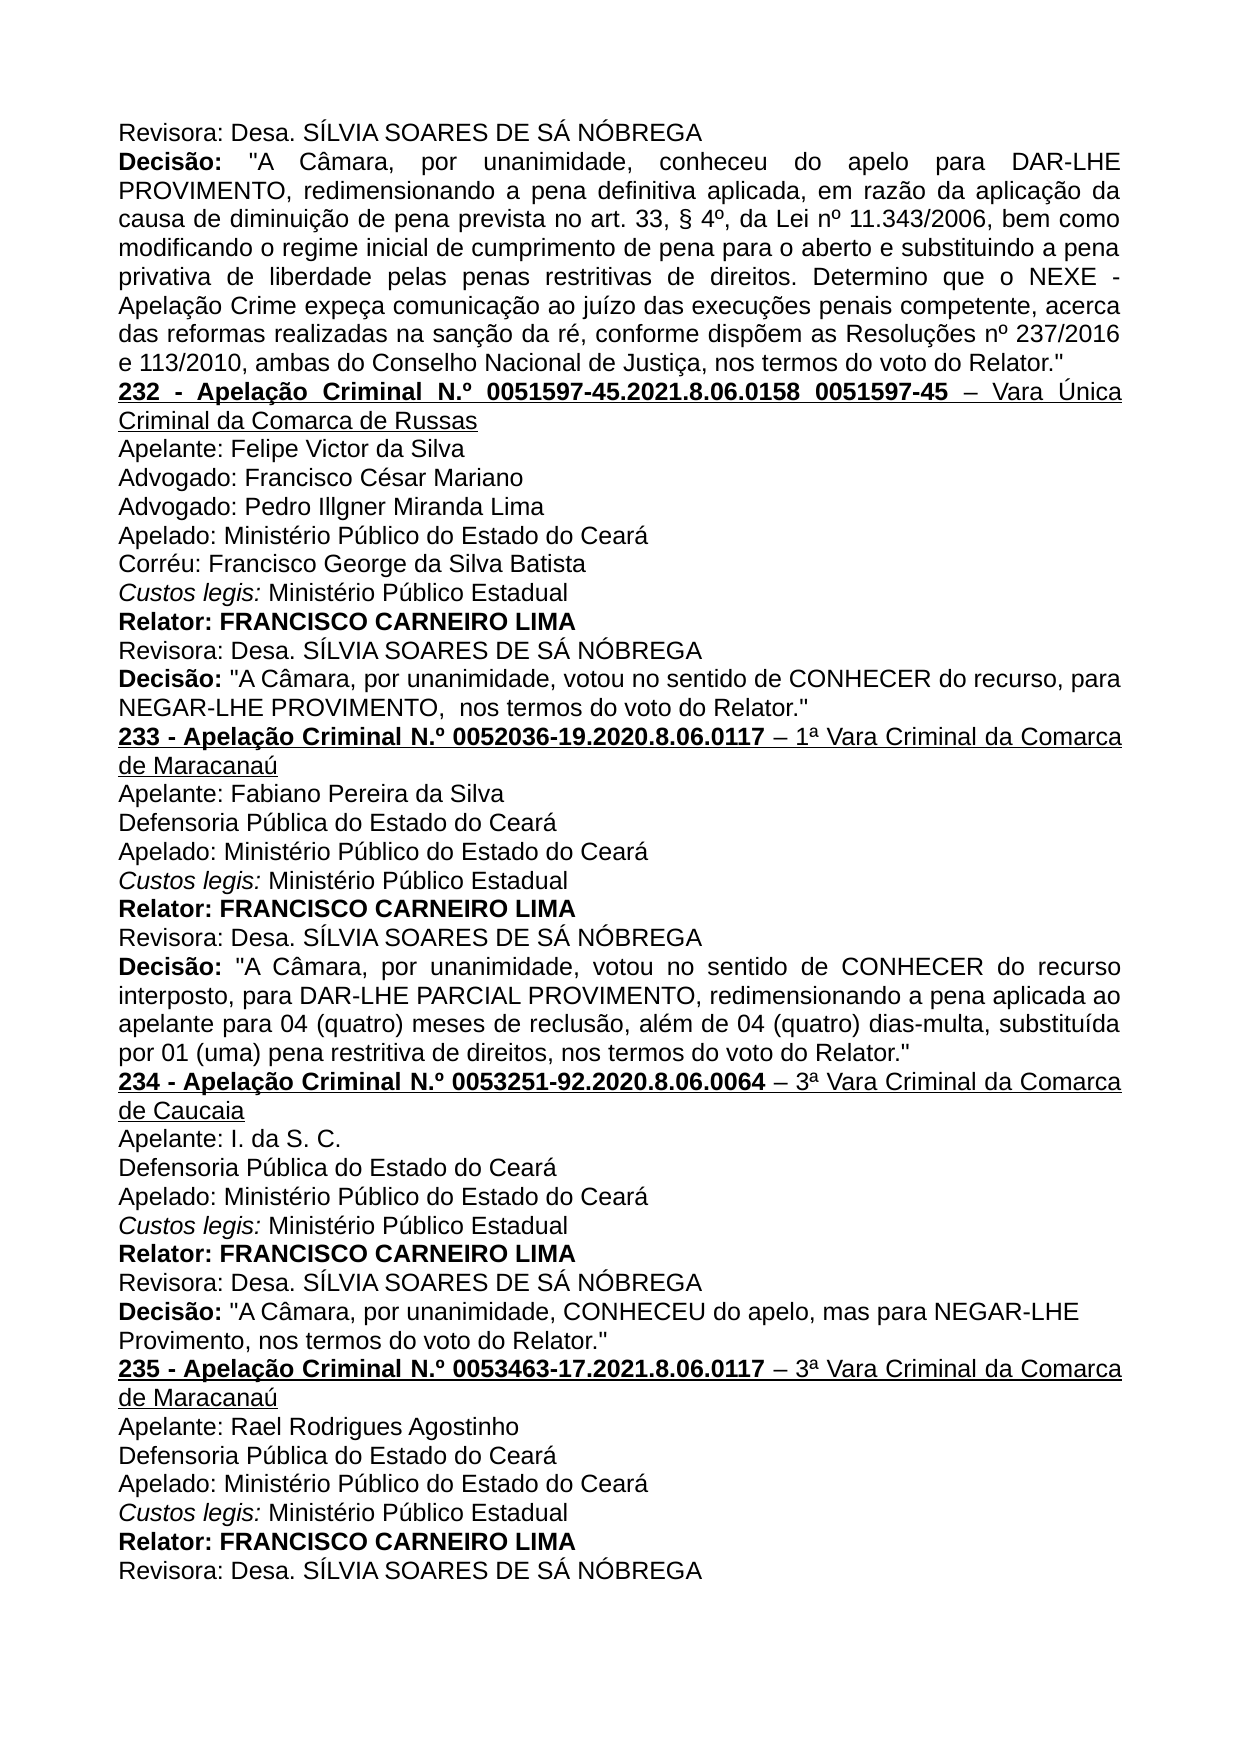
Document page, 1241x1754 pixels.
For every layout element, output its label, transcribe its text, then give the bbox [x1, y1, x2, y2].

text Revisora: Desa. SÍLVIA SOARES DE SÁ NÓBREGA [118, 923, 1122, 952]
text Custos legis: Ministério Público Estadual [118, 866, 1122, 894]
text Defensoria Pública do Estado do Ceará [118, 808, 1122, 837]
text Custos legis: Ministério Público Estadual [118, 578, 1122, 607]
text Decisão: "A Câmara, por unanimidade, votou no sentido de CONHECER do recurso, para NEGAR-LHE PROVIMENTO, nos termos do voto do Relator." [118, 664, 1122, 722]
text Custos legis: Ministério Público Estadual [118, 1498, 1122, 1527]
text Apelante: Felipe Victor da Silva [118, 434, 1122, 463]
text Revisora: Desa. SÍLVIA SOARES DE SÁ NÓBREGA [118, 118, 1122, 147]
text Defensoria Pública do Estado do Ceará [118, 1153, 1122, 1182]
text Relator: FRANCISCO CARNEIRO LIMA [118, 1527, 1122, 1556]
text Revisora: Desa. SÍLVIA SOARES DE SÁ NÓBREGA [118, 1268, 1122, 1297]
text 235 - Apelação Criminal N.º 0053463-17.2021.8.06.0117 – 3ª Vara Criminal da Comarca [118, 1354, 1122, 1379]
text Relator: FRANCISCO CARNEIRO LIMA [118, 1239, 1122, 1268]
text Advogado: Pedro Illgner Miranda Lima [118, 492, 1122, 521]
text Apelado: Ministério Público do Estado do Ceará [118, 1182, 1122, 1211]
text Decisão: "A Câmara, por unanimidade, votou no sentido de CONHECER do recurso interposto, para DAR-LHE PARCIAL PROVIMENTO, redimensionando a pena aplicada ao apelante para 04 (quatro) meses de reclusão, além de 04 (quatro) dias-multa, substituída por 01 (uma) pena restritiva de direitos, nos termos do voto do Relator." [118, 952, 1122, 1067]
text 234 - Apelação Criminal N.º 0053251-92.2020.8.06.0064 – 3ª Vara Criminal da Comarca [118, 1067, 1122, 1092]
text Decisão: "A Câmara, por unanimidade, CONHECEU do apelo, mas para NEGAR-LHE [118, 1297, 1122, 1326]
text Apelado: Ministério Público do Estado do Ceará [118, 521, 1122, 549]
text Decisão: "A Câmara, por unanimidade, conheceu do apelo para DAR-LHE PROVIMENTO, redimensionando a pena definitiva aplicada, em razão da aplicação da causa de diminuição de pena prevista no art. 33, § 4º, da Lei nº 11.343/2006, bem como modificando o regime inicial de cumprimento de pena para o aberto e substituindo a pena privativa de liberdade pelas penas restritivas de direitos. Determino que o NEXE - Apelação Crime expeça comunicação ao juízo das execuções penais competente, acerca das reformas realizadas na sanção da ré, conforme dispõem as Resoluções nº 237/2016 e 113/2010, ambas do Conselho Nacional de Justiça, nos termos do voto do Relator." [118, 147, 1122, 377]
text Apelante: Rael Rodrigues Agostinho [118, 1412, 1122, 1441]
text de Maracanaú [118, 748, 1122, 779]
text Revisora: Desa. SÍLVIA SOARES DE SÁ NÓBREGA [118, 1556, 1122, 1584]
text Apelante: I. da S. C. [118, 1124, 1122, 1153]
text Revisora: Desa. SÍLVIA SOARES DE SÁ NÓBREGA [118, 636, 1122, 664]
text Defensoria Pública do Estado do Ceará [118, 1441, 1122, 1469]
text de Caucaia [118, 1093, 1122, 1124]
text Advogado: Francisco César Mariano [118, 463, 1122, 492]
text Provimento, nos termos do voto do Relator." [118, 1326, 1122, 1354]
text Apelante: Fabiano Pereira da Silva [118, 779, 1122, 808]
text Apelado: Ministério Público do Estado do Ceará [118, 1469, 1122, 1498]
text Apelado: Ministério Público do Estado do Ceará [118, 837, 1122, 866]
text Criminal da Comarca de Russas [118, 403, 1122, 434]
text Custos legis: Ministério Público Estadual [118, 1211, 1122, 1239]
text Relator: FRANCISCO CARNEIRO LIMA [118, 894, 1122, 923]
text de Maracanaú [118, 1381, 1122, 1412]
text 232 - Apelação Criminal N.º 0051597-45.2021.8.06.0158 0051597-45 – Vara Única [118, 377, 1122, 402]
text Relator: FRANCISCO CARNEIRO LIMA [118, 607, 1122, 636]
text 233 - Apelação Criminal N.º 0052036-19.2020.8.06.0117 – 1ª Vara Criminal da Comarca [118, 722, 1122, 747]
text Corréu: Francisco George da Silva Batista [118, 549, 1122, 578]
